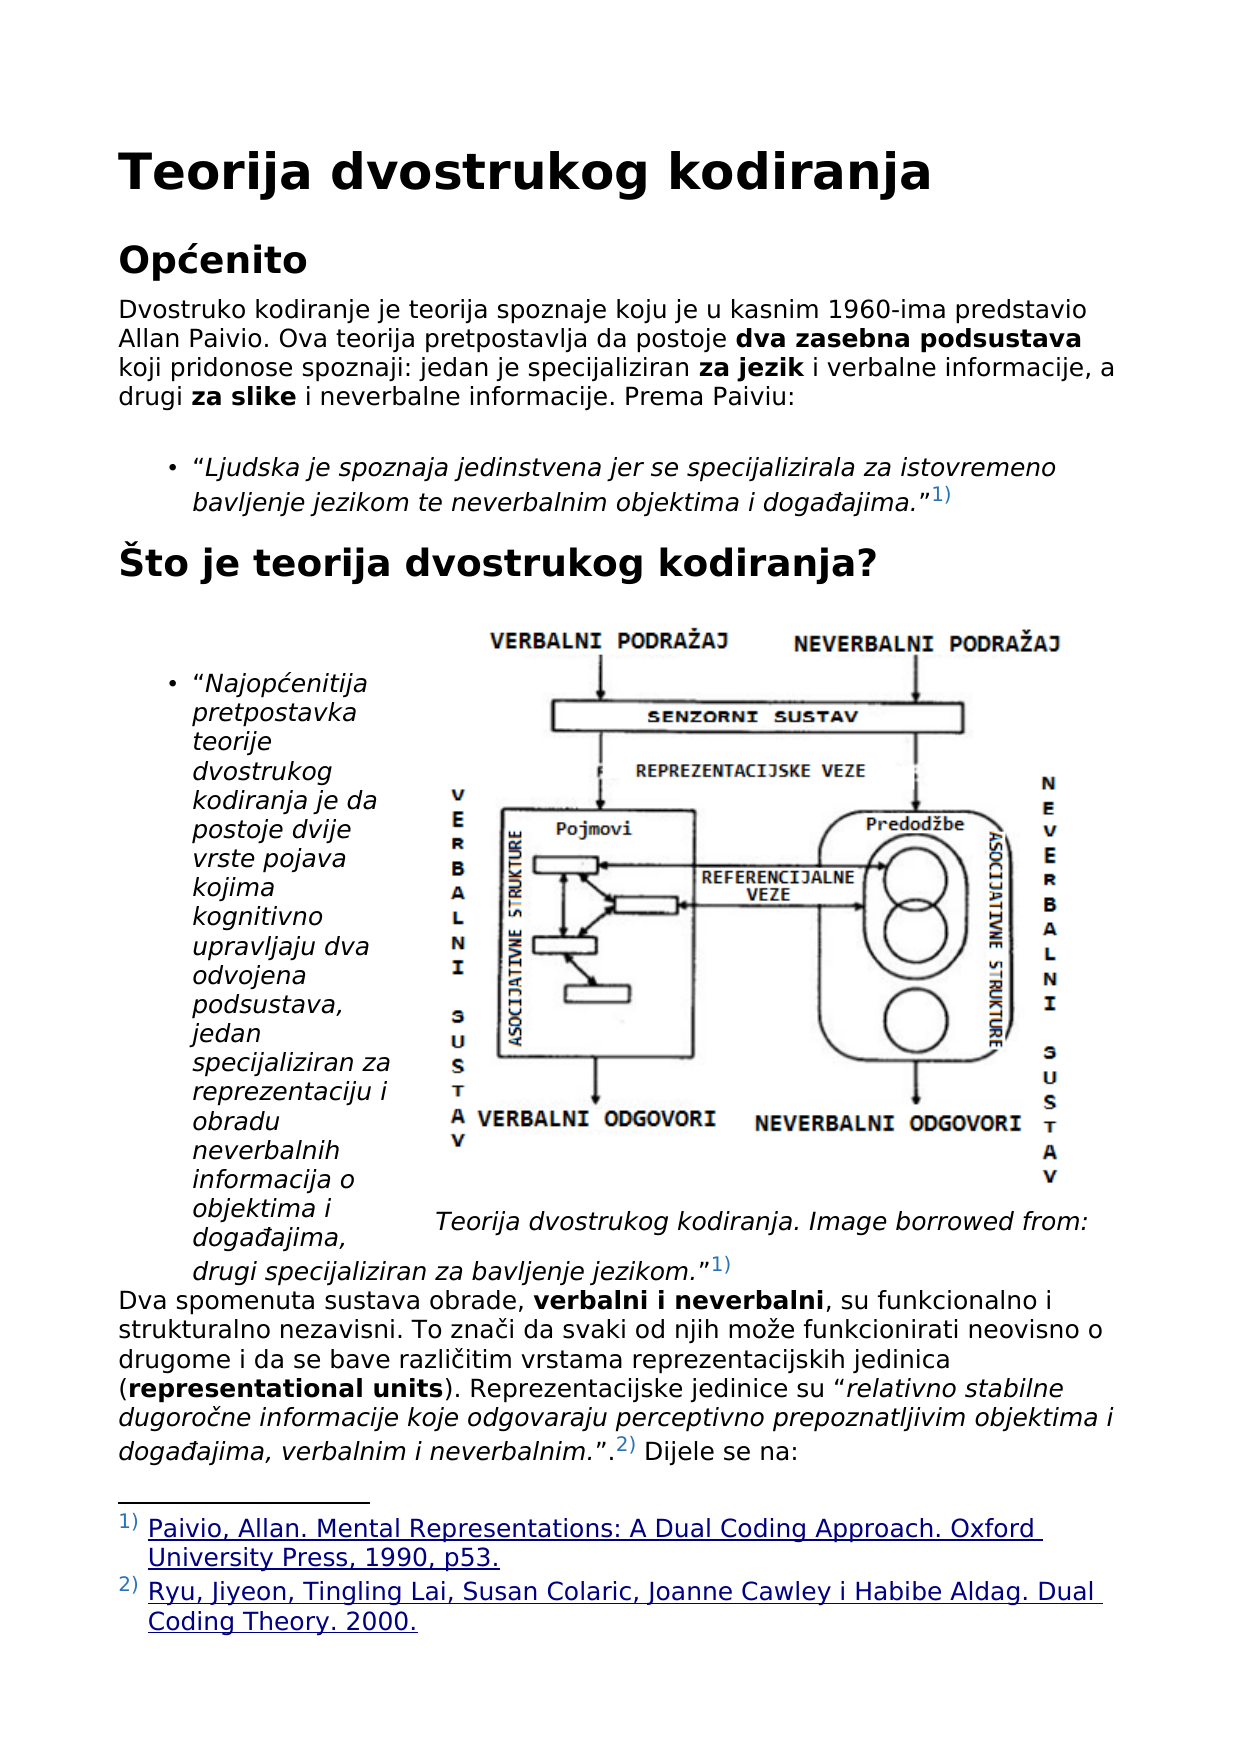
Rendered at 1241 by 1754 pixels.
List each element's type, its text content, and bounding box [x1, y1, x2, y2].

subtitle Što je teorija dvostrukog kodiranja? [118, 542, 1122, 586]
list “Najopćenitija pretpostavka teorije dvostrukog kodiranja je da postoje dvije vrste pojava kojima kognitivno upravljaju dva odvojena podsustava, jedan specijaliziran za reprezentaciju i obradu neverbalnih informacija o objektima i događajima, drugi specijaliziran za bavljenje jezikom.”1) [177, 669, 1122, 1287]
text Ryu, Jiyeon, Tingling Lai, Susan Colaric, Joanne Cawley i Habibe Aldag. Dual Coding Theory. 2000. [118, 1573, 1122, 1636]
list Paivio, Allan. Mental Representations: A Dual Coding Approach. Oxford University Press, 1990, p53. [118, 1509, 1122, 1573]
text Dva spomenuta sustava obrade, verbalni i neverbalni, su funkcionalno i strukturalno nezavisni. To znači da svaki od njih može funkcionirati neovisno o drugome i da se bave različitim vrstama reprezentacijskih jedinica (representational units). Reprezentacijske jedinice su “relativno stabilne dugoročne informacije koje odgovaraju perceptivno prepoznatljivim objektima i događajima, verbalnim i neverbalnim.”. Dijele se na: [118, 1287, 1122, 1466]
picture [412, 598, 1123, 1208]
text Dvostruko kodiranje je teorija spoznaje koju je u kasnim 1960-ima predstavio Allan Paivio. Ova teorija pretpostavlja da postoje dva zasebna podsustava koji pridonose spoznaji: jedan je specijaliziran za jezik i verbalne informacije, a drugi za slike i neverbalne informacije. Prema Paiviu: [118, 295, 1122, 412]
subtitle Teorija dvostrukog kodiranja [118, 143, 1122, 201]
list “Ljudska je spoznaja jedinstvena jer se specijalizirala za istovremeno bavljenje jezikom te neverbalnim objektima i događajima.” [177, 454, 1122, 517]
subtitle Općenito [118, 239, 1122, 282]
text Teorija dvostrukog kodiranja. Image borrowed from: [413, 1208, 1122, 1237]
